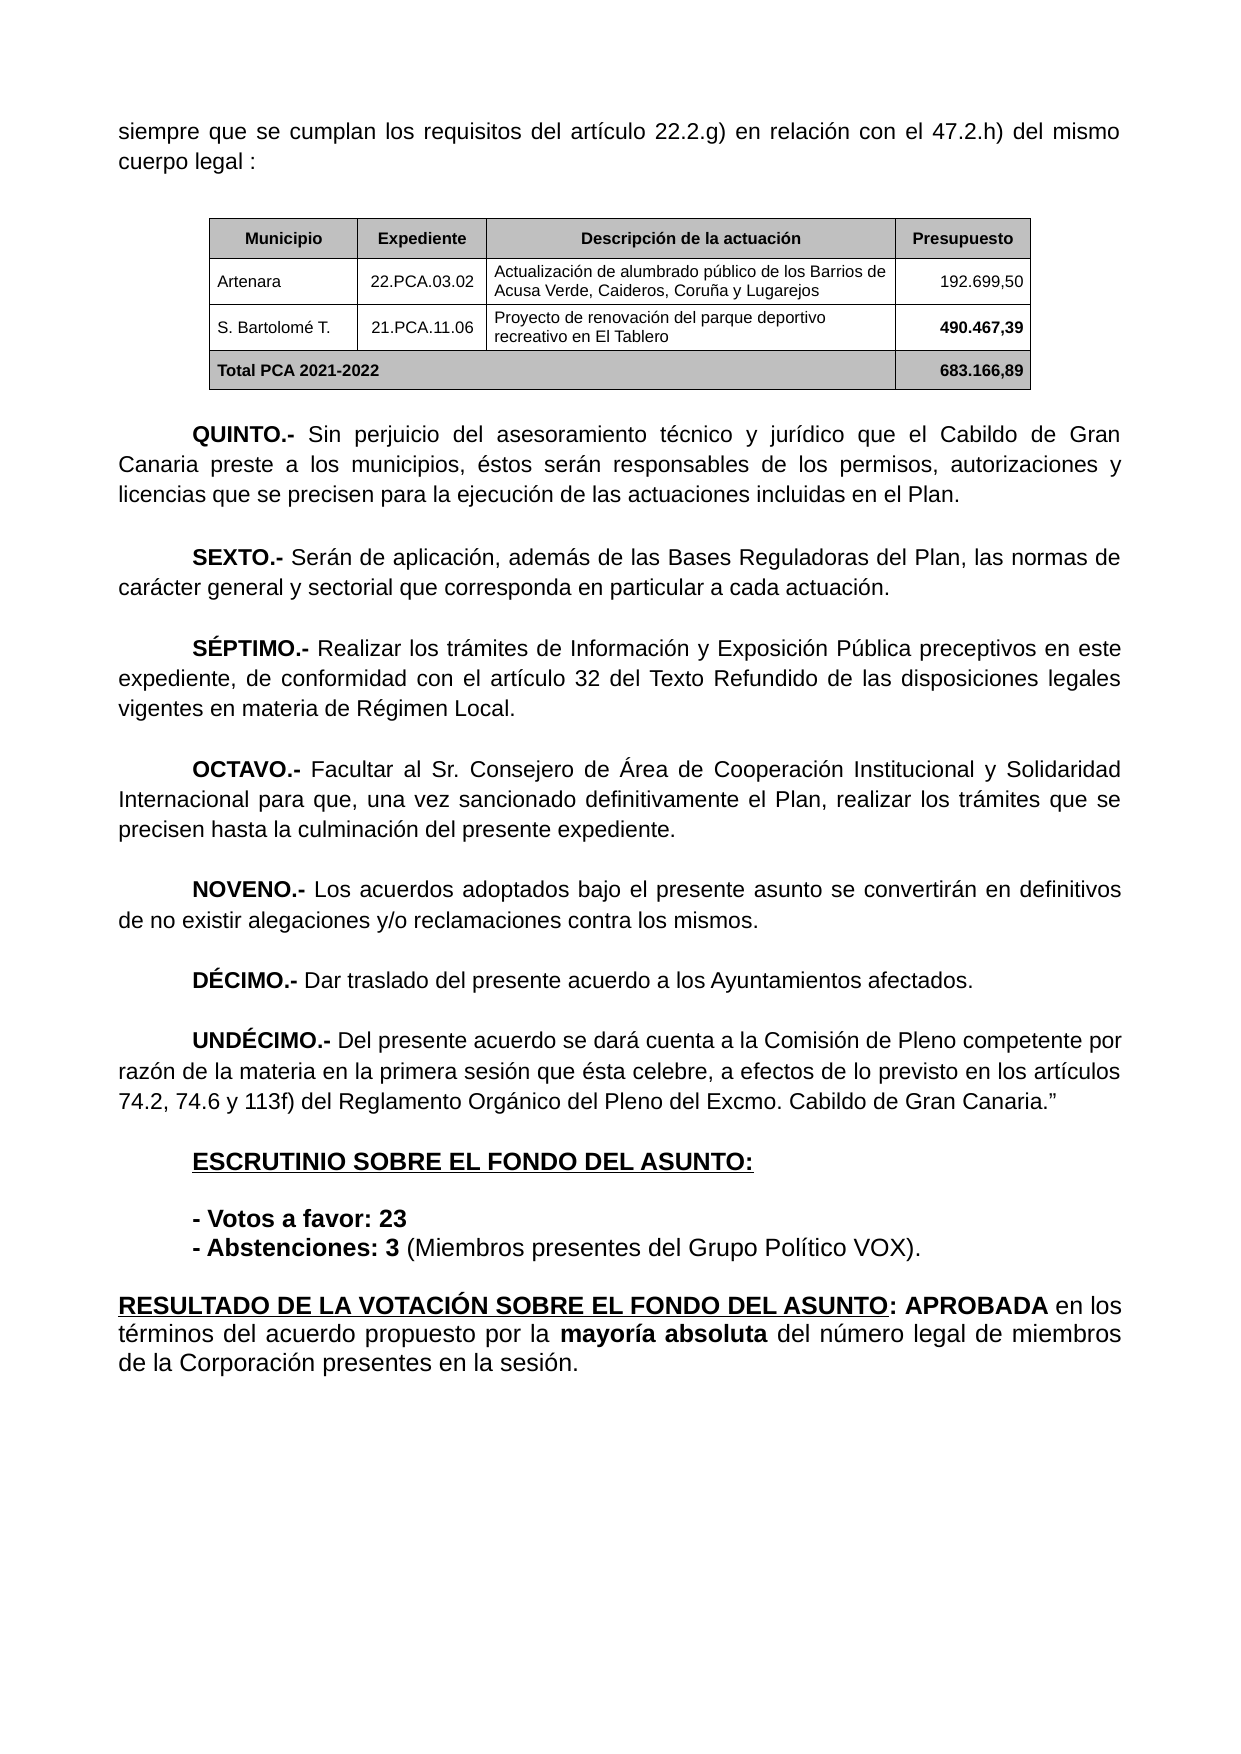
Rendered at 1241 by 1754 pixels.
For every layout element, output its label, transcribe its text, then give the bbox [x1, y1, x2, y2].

text - Votos a favor: 23 [192, 1204, 1122, 1233]
text ESCRUTINIO SOBRE EL FONDO DEL ASUNTO: [118, 1147, 1122, 1176]
text OCTAVO.- Facultar al Sr. Consejero de Área de Cooperación Institucional y Solidaridad Internacional para que, una vez sancionado definitivamente el Plan, realizar los trámites que se precisen hasta la culminación del presente expediente. [118, 756, 1122, 842]
table_cell 683.166,89 [896, 351, 1030, 389]
text QUINTO.- Sin perjuicio del asesoramiento técnico y jurídico que el Cabildo de Gran Canaria preste a los municipios, éstos serán responsables de los permisos, autorizaciones y licencias que se precisen para la ejecución de las actuaciones incluidas en el Plan. [118, 421, 1122, 507]
table_cell Actualización de alumbrado público de los Barrios de Acusa Verde, Caideros, Coruña y Lugarejos [487, 259, 895, 304]
table_cell S. Bartolomé T. [210, 305, 357, 349]
table_cell 21.PCA.11.06 [358, 305, 486, 349]
text - Abstenciones: 3 (Miembros presentes del Grupo Político VOX). [192, 1233, 1122, 1262]
table_cell 490.467,39 [896, 305, 1030, 349]
text DÉCIMO.- Dar traslado del presente acuerdo a los Ayuntamientos afectados. [118, 967, 1122, 993]
table_cell 22.PCA.03.02 [358, 259, 486, 304]
text siempre que se cumplan los requisitos del artículo 22.2.g) en relación con el 47.2.h) del mismo cuerpo legal : [118, 118, 1122, 175]
text NOVENO.- Los acuerdos adoptados bajo el presente asunto se convertirán en definitivos de no existir alegaciones y/o reclamaciones contra los mismos. [118, 876, 1122, 933]
text SÉPTIMO.- Realizar los trámites de Información y Exposición Pública preceptivos en este expediente, de conformidad con el artículo 32 del Texto Refundido de las disposiciones legales vigentes en materia de Régimen Local. [118, 635, 1122, 722]
table_header Presupuesto [896, 219, 1030, 258]
table_cell Total PCA 2021-2022 [210, 351, 895, 389]
table_header Expediente [358, 219, 486, 258]
text RESULTADO DE LA VOTACIÓN SOBRE EL FONDO DEL ASUNTO: APROBADA en los términos del acuerdo propuesto por la mayoría absoluta del número legal de miembros de la Corporación presentes en la sesión. [118, 1291, 1122, 1377]
table_cell Artenara [210, 259, 357, 304]
table_header Municipio [210, 219, 357, 258]
table_header Descripción de la actuación [487, 219, 895, 258]
table_cell Proyecto de renovación del parque deportivo recreativo en El Tablero [487, 305, 895, 349]
text SEXTO.- Serán de aplicación, además de las Bases Reguladoras del Plan, las normas de carácter general y sectorial que corresponda en particular a cada actuación. [118, 544, 1122, 601]
table_cell 192.699,50 [896, 259, 1030, 304]
text UNDÉCIMO.- Del presente acuerdo se dará cuenta a la Comisión de Pleno competente por razón de la materia en la primera sesión que ésta celebre, a efectos de lo previsto en los artículos 74.2, 74.6 y 113f) del Reglamento Orgánico del Pleno del Excmo. Cabildo de Gran Canaria.” [118, 1027, 1122, 1114]
